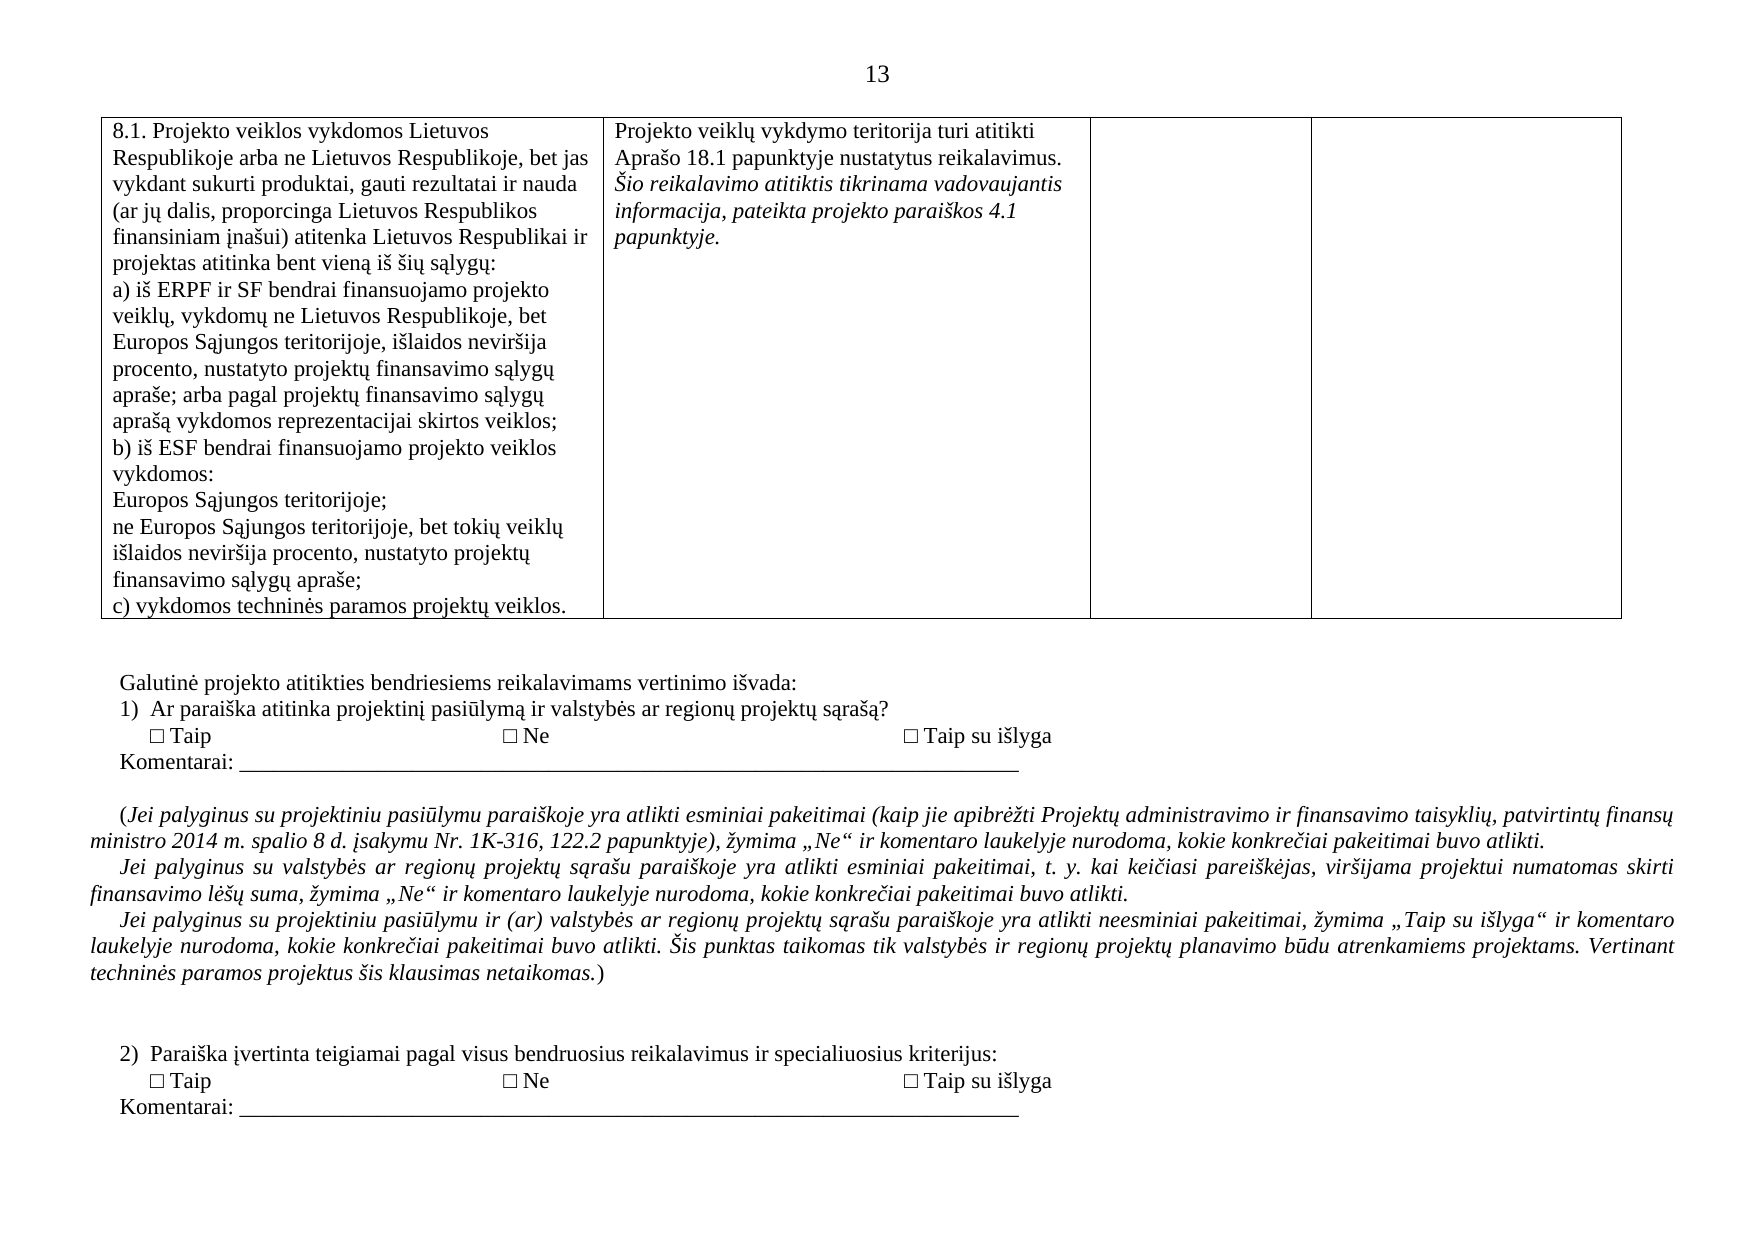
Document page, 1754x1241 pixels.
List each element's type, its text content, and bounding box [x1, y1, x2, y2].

text Komentarai: ____________________________________________________________________ [119, 748, 1679, 774]
table_cell 8.1. Projekto veiklos vykdomos Lietuvos Respublikoje arba ne Lietuvos Respublikoje, bet jas vykdant sukurti produktai, gauti rezultatai ir nauda (ar jų dalis, proporcinga Lietuvos Respublikos finansiniam įnašui) atitenka Lietuvos Respublikai ir projektas atitinka bent vieną iš šių sąlygų: a) iš ERPF ir SF bendrai finansuojamo projekto veiklų, vykdomų ne Lietuvos Respublikoje, bet Europos Sąjungos teritorijoje, išlaidos neviršija procento, nustatyto projektų finansavimo sąlygų apraše; arba pagal projektų finansavimo sąlygų aprašą vykdomos reprezentacijai skirtos veiklos; b) iš ESF bendrai finansuojamo projekto veiklos vykdomos: Europos Sąjungos teritorijoje; ne Europos Sąjungos teritorijoje, bet tokių veiklų išlaidos neviršija procento, nustatyto projektų finansavimo sąlygų apraše; c) vykdomos techninės paramos projektų veiklos. [102, 118, 603, 618]
text 2) Paraiška įvertinta teigiamai pagal visus bendruosius reikalavimus ir specialiuosius kriterijus: [119, 1040, 1679, 1067]
text □ Taip □ Ne □ Taip su išlyga [150, 1067, 1679, 1093]
table_cell [1091, 118, 1311, 618]
text Jei palyginus su projektiniu pasiūlymu ir (ar) valstybės ar regionų projektų sąrašu paraiškoje yra atlikti neesminiai pakeitimai, žymima „Taip su išlyga“ ir komentaro laukelyje nurodoma, kokie konkrečiai pakeitimai buvo atlikti. Šis punktas taikomas tik valstybės ir regionų projektų planavimo būdu atrenkamiems projektams. Vertinant techninės paramos projektus šis klausimas netaikomas.) [90, 906, 1679, 985]
text (Jei palyginus su projektiniu pasiūlymu paraiškoje yra atlikti esminiai pakeitimai (kaip jie apibrėžti Projektų administravimo ir finansavimo taisyklių, patvirtintų finansų ministro 2014 m. spalio 8 d. įsakymu Nr. 1K-316, 122.2 papunktyje), žymima „Ne“ ir komentaro laukelyje nurodoma, kokie konkrečiai pakeitimai buvo atlikti. [90, 801, 1679, 853]
text Jei palyginus su valstybės ar regionų projektų sąrašu paraiškoje yra atlikti esminiai pakeitimai, t. y. kai keičiasi pareiškėjas, viršijama projektui numatomas skirti finansavimo lėšų suma, žymima „Ne“ ir komentaro laukelyje nurodoma, kokie konkrečiai pakeitimai buvo atlikti. [90, 853, 1679, 906]
text 1) Ar paraiška atitinka projektinį pasiūlymą ir valstybės ar regionų projektų sąrašą? [119, 695, 1679, 722]
text Komentarai: ____________________________________________________________________ [119, 1093, 1679, 1119]
table_cell Projekto veiklų vykdymo teritorija turi atitikti Aprašo 18.1 papunktyje nustatytus reikalavimus. Šio reikalavimo atitiktis tikrinama vadovaujantis informacija, pateikta projekto paraiškos 4.1 papunktyje. [604, 118, 1090, 618]
text □ Taip □ Ne □ Taip su išlyga [150, 722, 1679, 748]
table_cell [1312, 118, 1621, 618]
text Galutinė projekto atitikties bendriesiems reikalavimams vertinimo išvada: [75, 669, 1679, 695]
